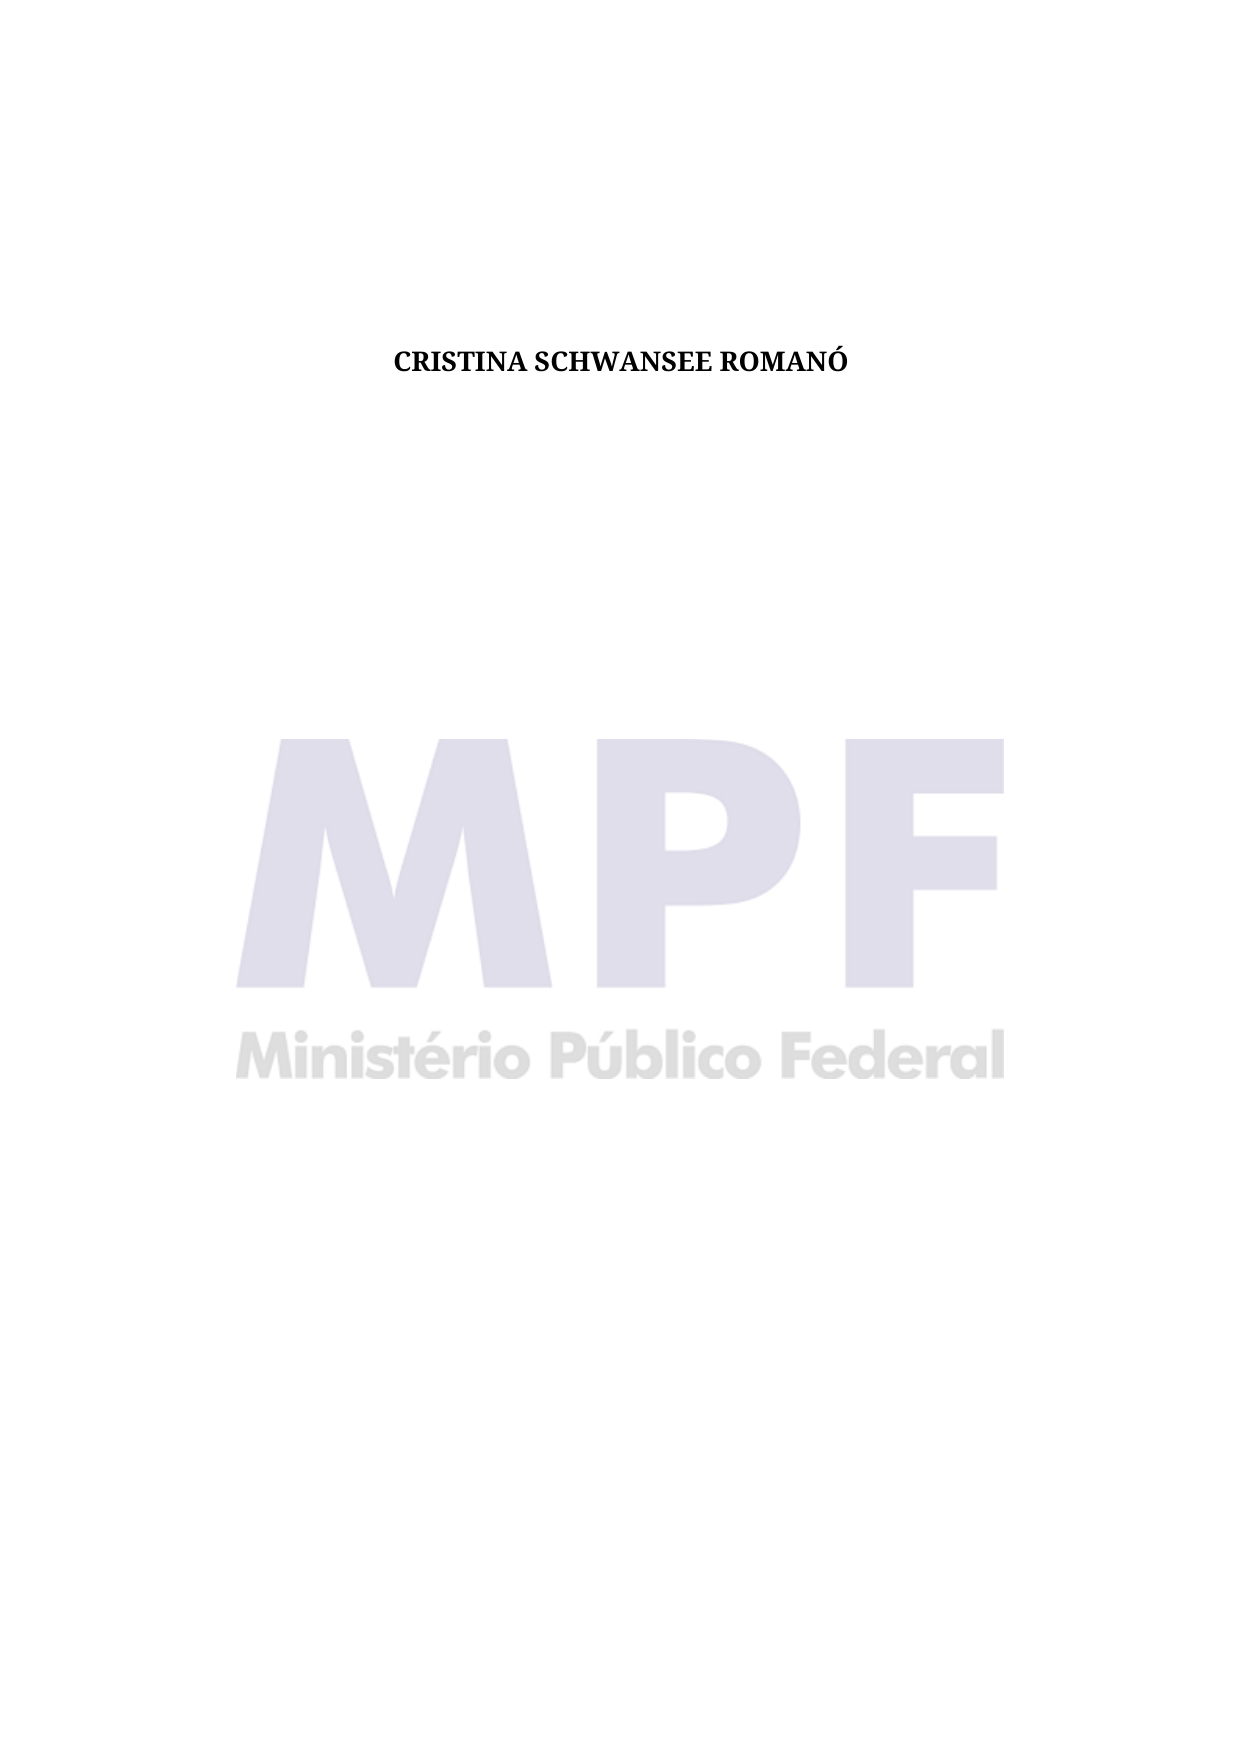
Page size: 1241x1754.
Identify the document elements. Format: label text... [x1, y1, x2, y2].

picture [236, 739, 1004, 1079]
text CRISTINA SCHWANSEE ROMANÓ [177, 343, 1058, 379]
